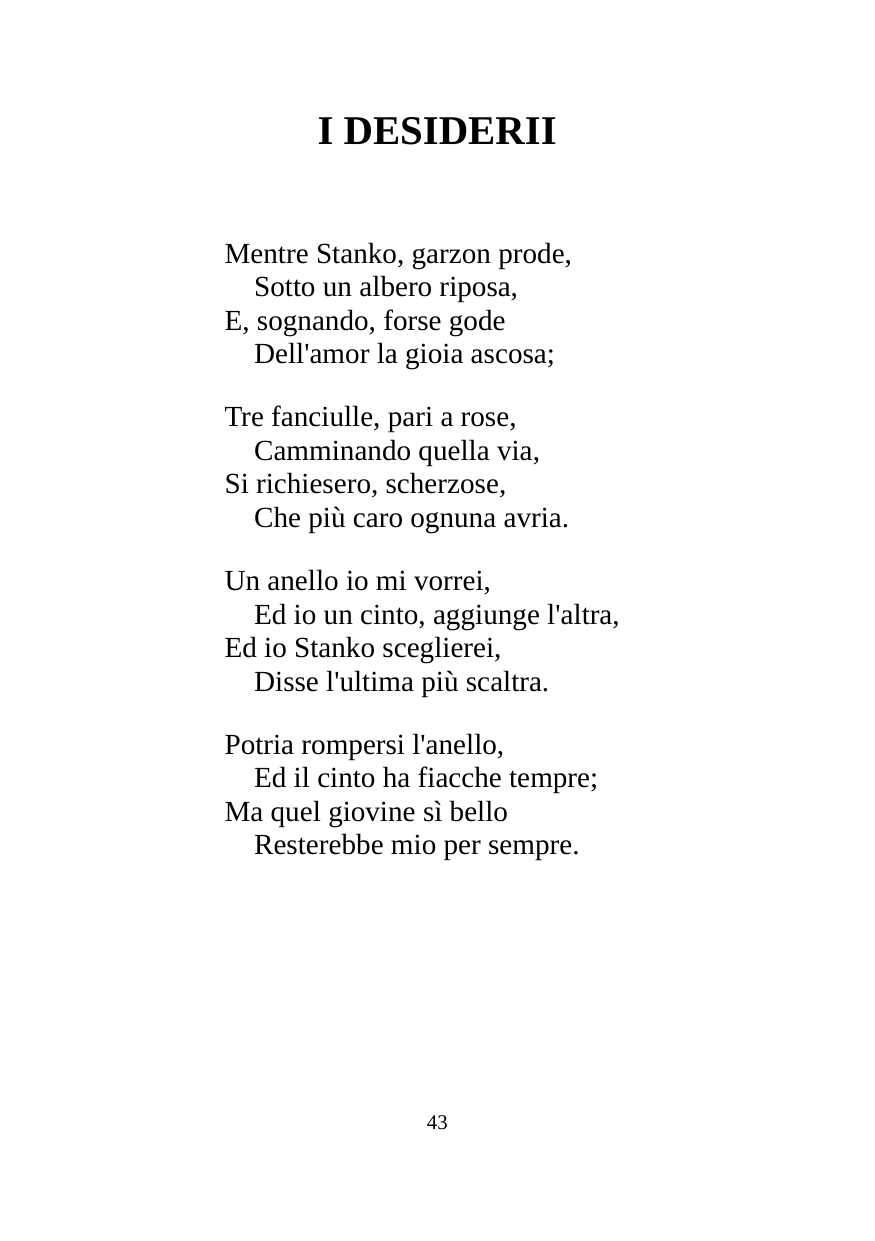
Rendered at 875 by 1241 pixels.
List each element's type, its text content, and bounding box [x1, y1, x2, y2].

subtitle I DESIDERII [106, 106, 768, 153]
text Potria rompersi l'anello, Ed il cinto ha fiacche tempre; [224, 727, 768, 794]
text Mentre Stanko, garzon prode, Sotto un albero riposa, [224, 236, 768, 303]
text Un anello io mi vorrei, Ed io un cinto, aggiunge l'altra, [224, 563, 768, 630]
text Ed io Stanko sceglierei, Disse l'ultima più scaltra. [224, 630, 768, 697]
text E, sognando, forse gode Dell'amor la gioia ascosa; [224, 303, 768, 370]
text Si richiesero, scherzose, Che più caro ognuna avria. [224, 467, 768, 534]
text Tre fanciulle, pari a rose, Camminando quella via, [224, 399, 768, 467]
text Ma quel giovine sì bello Resterebbe mio per sempre. [224, 794, 768, 861]
